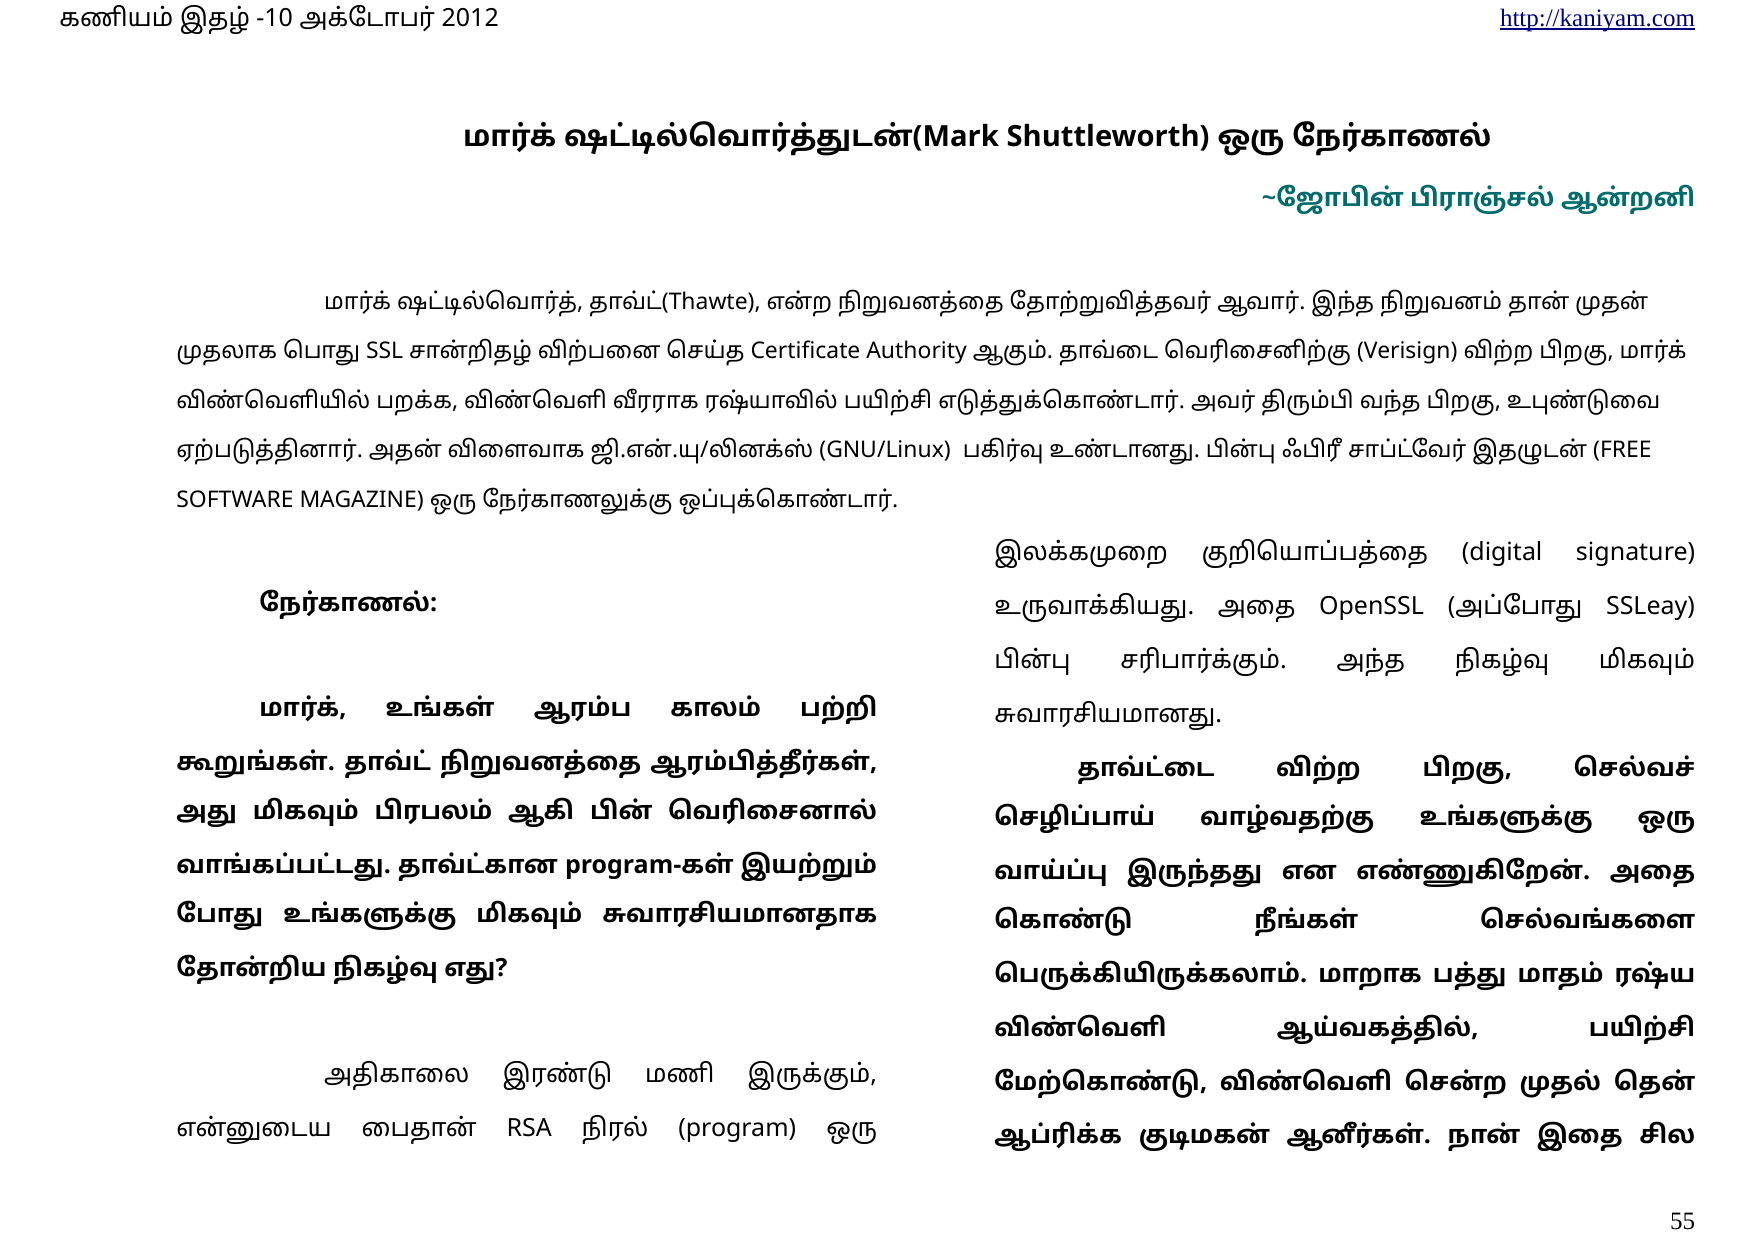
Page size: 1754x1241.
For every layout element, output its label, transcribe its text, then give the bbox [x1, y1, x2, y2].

text நேர்காணல்: [176, 585, 877, 621]
text மார்க் ஷட்டில்வொர்த், தாவ்ட்(Thawte), என்ற நிறுவனத்தை தோற்றுவித்தவர் ஆவார். இந்த நிறுவனம் தான் முதன் முதலாக பொது SSL சான்றிதழ் விற்பனை செய்த Certificate Authority ஆகும். தாவ்டை வெரிசைனிற்கு (Verisign) விற்ற பிறகு, மார்க் விண்வெளியில் பறக்க, விண்வெளி வீரராக ரஷ்யாவில் பயிற்சி எடுத்துக்கொண்டார். அவர் திரும்பி வந்த பிறகு, உபுண்டுவை ஏற்படுத்தினார். அதன் விளைவாக ஜி.என்.யு/லினக்ஸ் (GNU/Linux) பகிர்வு உண்டானது. பின்பு ஃபிரீ சாப்ட்வேர் இதழுடன் (FREE SOFTWARE MAGAZINE) ஒரு நேர்காணலுக்கு ஒப்புக்கொண்டார். [176, 285, 1695, 517]
text மார்க் ஷட்டில்வொர்த்துடன்(Mark Shuttleworth) ஒரு நேர்காணல் [176, 115, 1695, 158]
text தாவ்ட்டை விற்ற பிறகு, செல்வச் செழிப்பாய் வாழ்வதற்கு உங்களுக்கு ஒரு வாய்ப்பு இருந்தது என எண்ணுகிறேன். அதை கொண்டு நீங்கள் செல்வங்களை பெருக்கியிருக்கலாம். மாறாக பத்து மாதம் ரஷ்ய விண்வெளி ஆய்வகத்தில், பயிற்சி மேற்கொண்டு, விண்வெளி சென்ற முதல் தென் ஆப்ரிக்க குடிமகன் ஆனீர்கள். நான் இதை சில [994, 749, 1695, 1154]
text இலக்கமுறை குறியொப்பத்தை (digital signature) உருவாக்கியது. அதை OpenSSL (அப்போது SSLeay) பின்பு சரிபார்க்கும். அந்த நிகழ்வு மிகவும் சுவாரசியமானது. [994, 534, 1695, 732]
text மார்க், உங்கள் ஆரம்ப காலம் பற்றி கூறுங்கள். தாவ்ட் நிறுவனத்தை ஆரம்பித்தீர்கள், அது மிகவும் பிரபலம் ஆகி பின் வெரிசைனால் வாங்கப்பட்டது. தாவ்ட்கான program-கள் இயற்றும் போது உங்களுக்கு மிகவும் சுவாரசியமானதாக தோன்றிய நிகழ்வு எது? [176, 690, 877, 986]
text ~ஜோபின் பிராஞ்சல் ஆன்றனி [176, 180, 1695, 216]
text அதிகாலை இரண்டு மணி இருக்கும், என்னுடைய பைதான் RSA நிரல் (program) ஒரு [176, 1056, 877, 1147]
